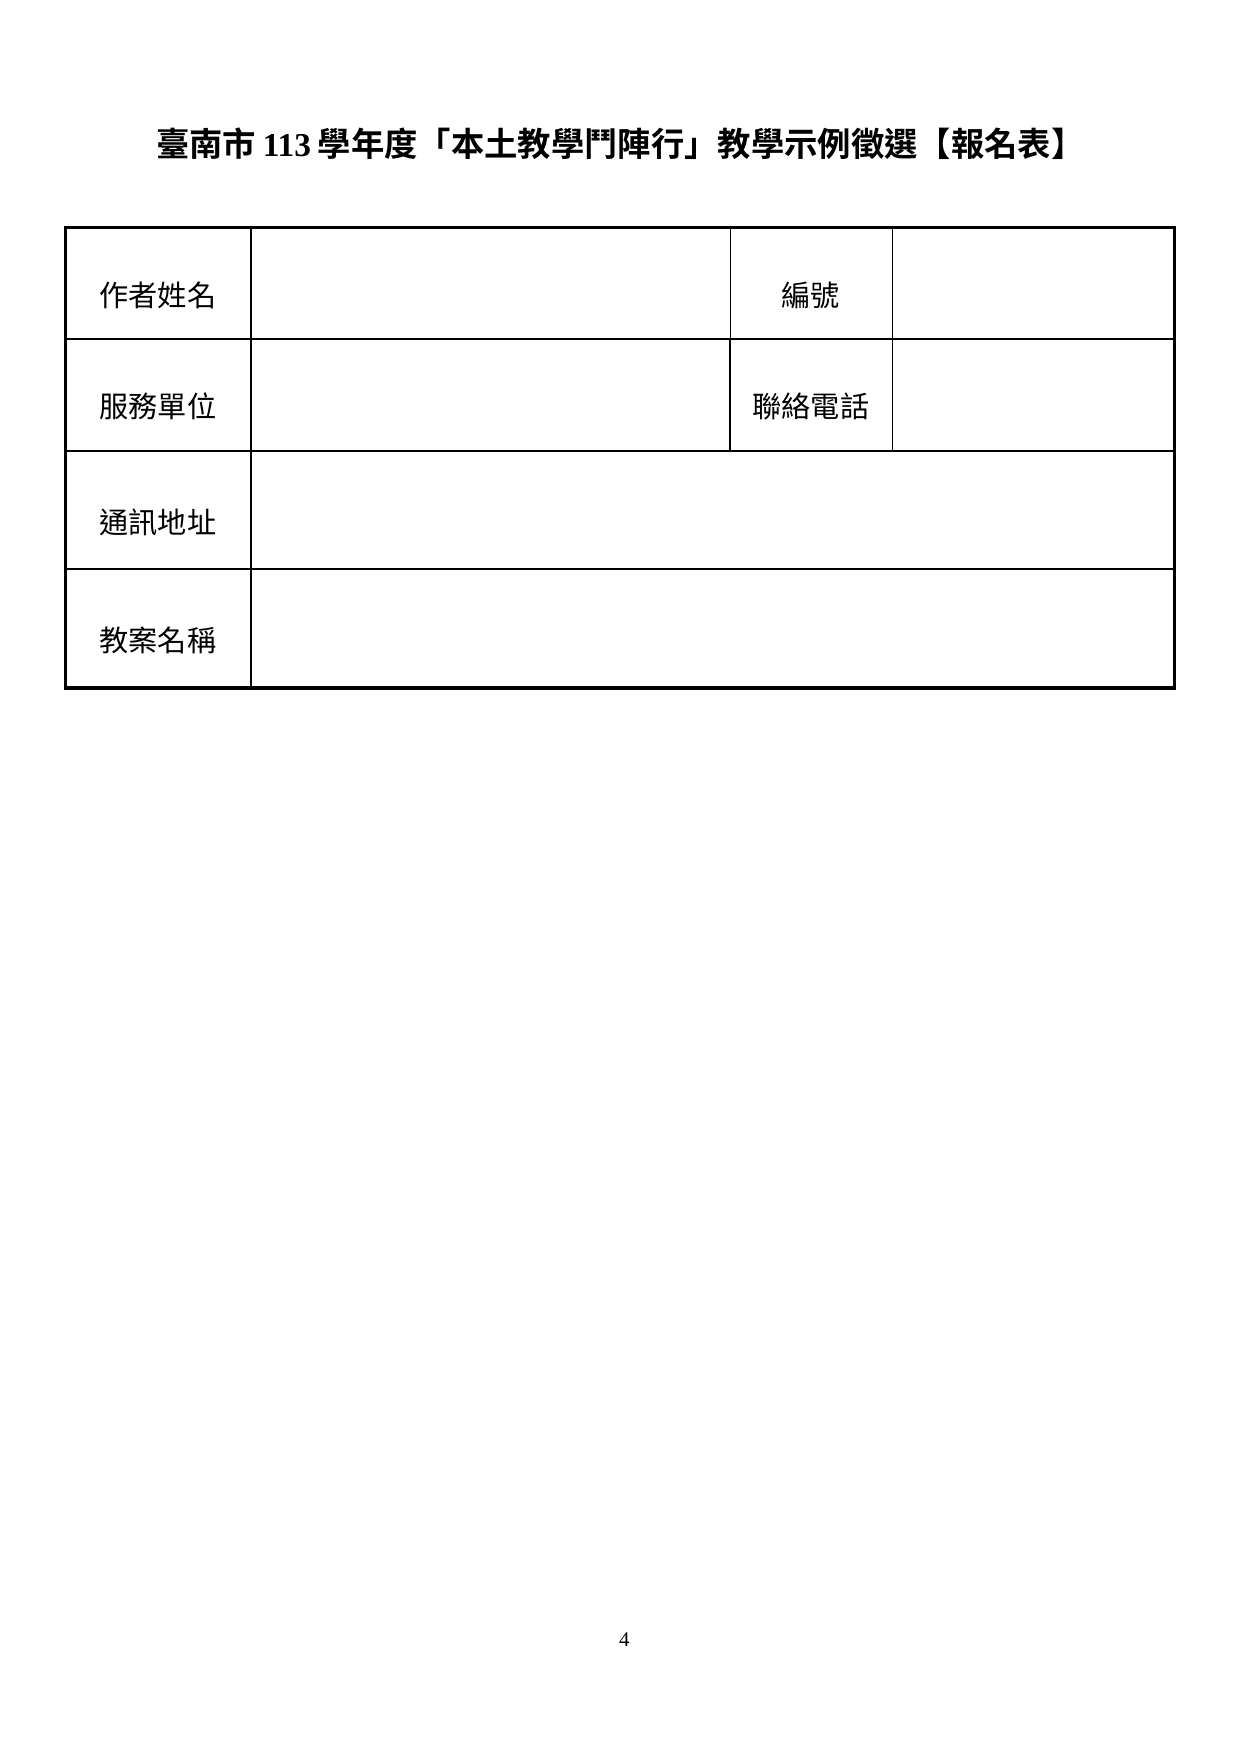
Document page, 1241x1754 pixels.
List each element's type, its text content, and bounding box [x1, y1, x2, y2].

table_cell [252, 340, 729, 450]
table_cell 服務單位 [67, 340, 250, 450]
table_header [893, 229, 1173, 338]
table_cell 通訊地址 [67, 452, 250, 568]
table_cell [252, 570, 1173, 686]
table_cell [252, 452, 1173, 568]
text 臺南市113學年度「本土教學鬥陣行」教學示例徵選【報名表】 [89, 101, 1152, 163]
table_header 編號 [731, 229, 892, 338]
table_cell 聯絡電話 [731, 340, 892, 450]
table_header [252, 229, 730, 338]
table_cell 教案名稱 [67, 570, 250, 686]
table_header 作者姓名 [67, 229, 250, 338]
table_cell [893, 340, 1173, 450]
